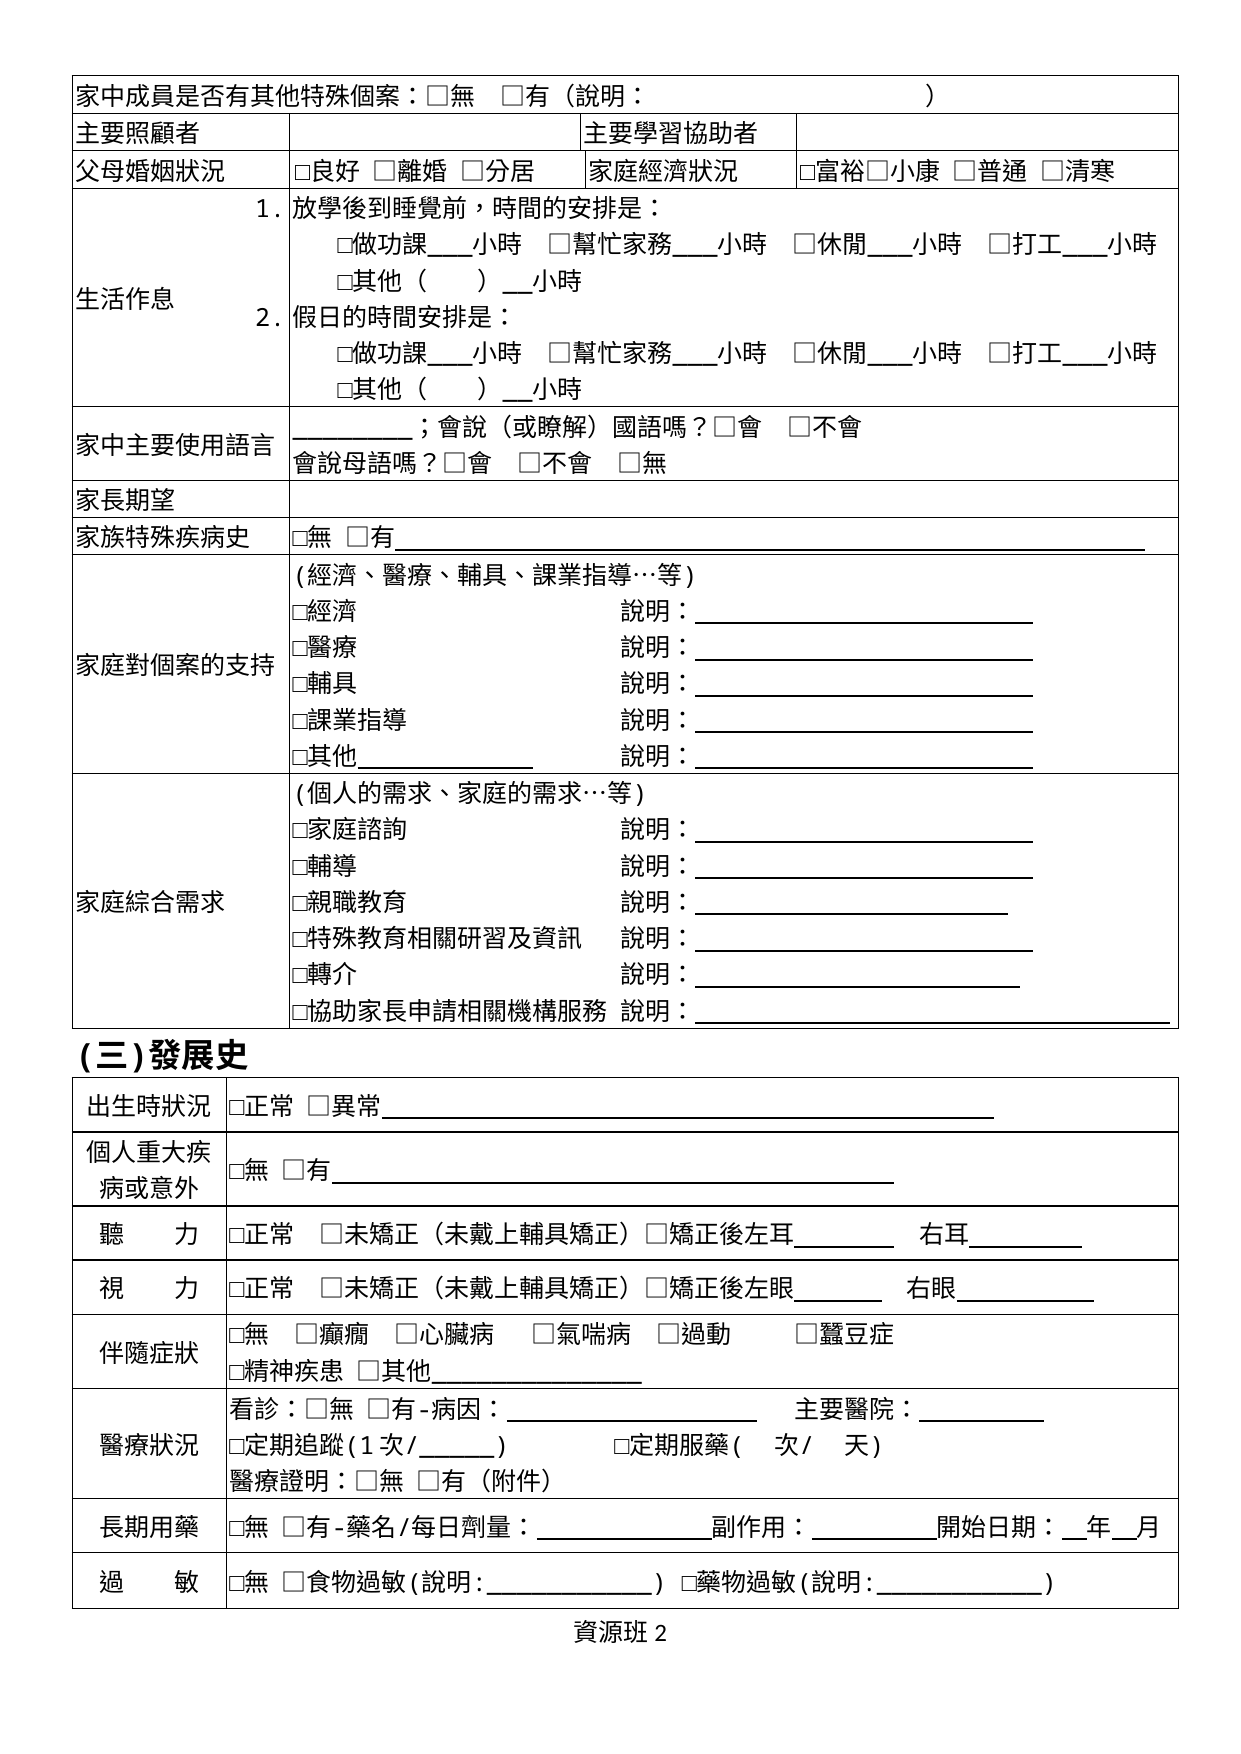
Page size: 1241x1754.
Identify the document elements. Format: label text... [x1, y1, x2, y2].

table_cell □富裕□小康 □普通 □清寒 [797, 151, 1178, 187]
table_header □正常 □異常 [227, 1078, 1178, 1131]
table_cell 父母婚姻狀況 [73, 151, 289, 187]
table_cell 家長期望 [73, 481, 289, 517]
table_cell 聽 力 [73, 1207, 226, 1259]
table_cell [290, 114, 580, 150]
table_cell 家中主要使用語言 [73, 407, 289, 479]
table_cell 生活作息 [73, 189, 289, 406]
table_cell (個人的需求、家庭的需求…等) □家庭諮詢 說明： □輔導 說明： □親職教育 說明： □特殊教育相關研習及資訊 說明： □轉介 說明： □協助家長申請相關機構服務 說明： [290, 774, 1178, 1027]
table_cell [290, 481, 1178, 517]
table_cell 放學後到睡覺前，時間的安排是： □做功課___小時 □幫忙家務___小時 □休閒___小時 □打工___小時 □其他（ ）__小時 假日的時間安排是： □做功課___小時 □幫忙家務___小時 □休閒___小時 □打工___小時 □其他（ ）__小時 [290, 189, 1178, 406]
table_header 出生時狀況 [73, 1078, 226, 1131]
table_cell 過 敏 [73, 1553, 226, 1608]
text (三)發展史 [75, 1029, 1165, 1077]
table_cell (經濟、醫療、輔具、課業指導…等) □經濟 說明： □醫療 說明： □輔具 說明： □課業指導 說明： □其他 說明： [290, 555, 1178, 773]
table_cell □正常 □未矯正（未戴上輔具矯正）□矯正後左眼 右眼 [227, 1261, 1178, 1313]
table_cell □無 □有 [290, 518, 1178, 554]
table_cell 家族特殊疾病史 [73, 518, 289, 554]
table_cell □無 □有 [227, 1133, 1178, 1205]
table_cell 主要照顧者 [73, 114, 289, 150]
table_cell 家庭對個案的支持 [73, 555, 289, 773]
table_cell □良好 □離婚 □分居 [290, 151, 585, 187]
table_cell 家庭綜合需求 [73, 774, 289, 1027]
table_cell 家中成員是否有其他特殊個案：□無 □有（說明： ） [73, 76, 1178, 113]
table_cell 視 力 [73, 1261, 226, 1313]
table_cell 個人重大疾病或意外 [73, 1133, 226, 1205]
table_cell 看診：□無 □有-病因： 主要醫院： □定期追蹤(1次/_____) □定期服藥( 次/ 天) 醫療證明：□無 □有（附件） [227, 1389, 1178, 1498]
table_cell 醫療狀況 [73, 1389, 226, 1498]
table_cell [797, 114, 1178, 150]
table_cell 家庭經濟狀況 [586, 151, 796, 187]
table_cell □無 □食物過敏(說明:___________) □藥物過敏(說明:___________) [227, 1553, 1178, 1608]
table_cell 主要學習協助者 [581, 114, 796, 150]
table_cell □無 □有-藥名/每日劑量： 副作用： 開始日期： 年 月 [227, 1499, 1178, 1552]
table_cell □無 □癲癇 □心臟病 □氣喘病 □過動 □蠶豆症 □精神疾患 □其他______________ [227, 1315, 1178, 1387]
table_cell 伴隨症狀 [73, 1315, 226, 1387]
table_cell 長期用藥 [73, 1499, 226, 1552]
table_cell ________；會說（或瞭解）國語嗎？□會 □不會 會說母語嗎？□會 □不會 □無 [290, 407, 1178, 479]
table_cell □正常 □未矯正（未戴上輔具矯正）□矯正後左耳 右耳 [227, 1207, 1178, 1259]
